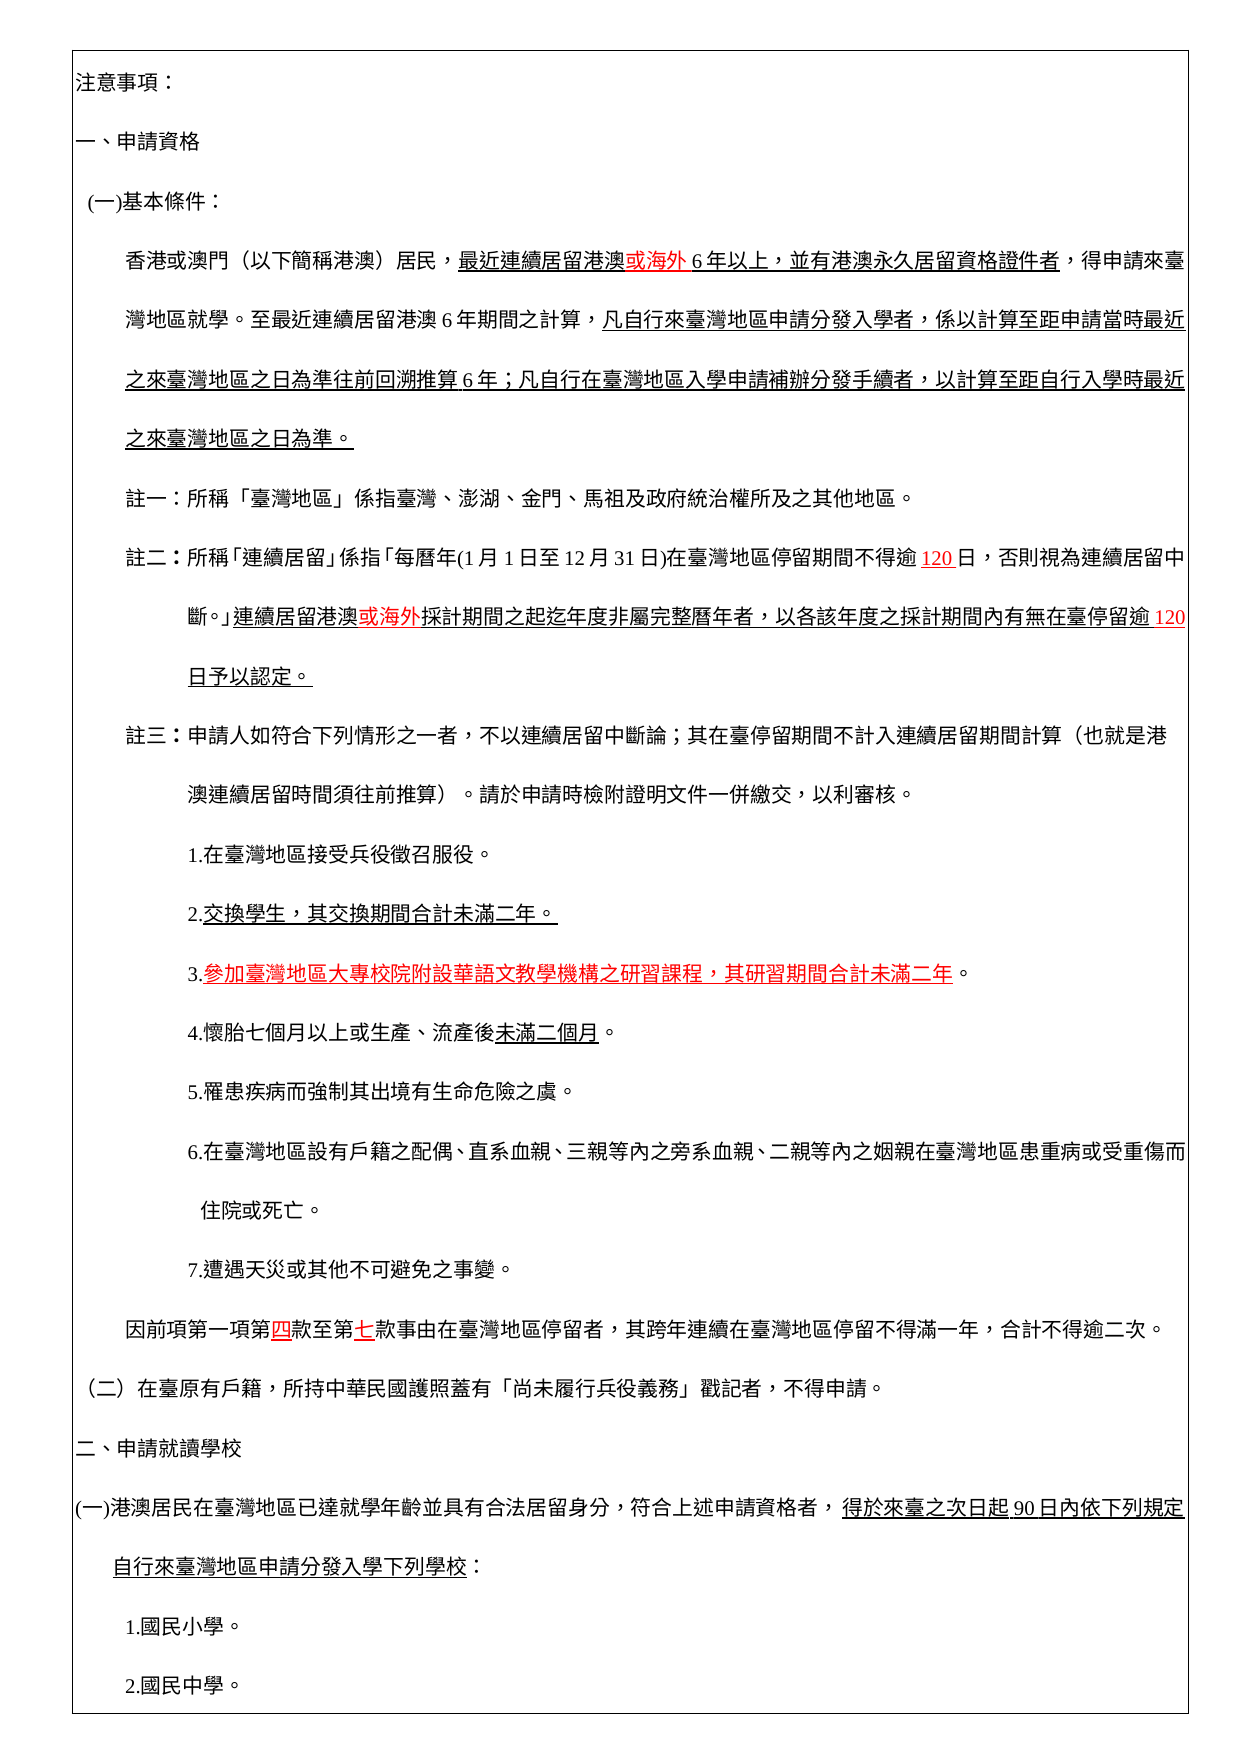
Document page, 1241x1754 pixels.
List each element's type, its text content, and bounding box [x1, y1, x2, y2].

table_header 注意事項： 一、申請資格 (一)基本條件： 香港或澳門（以下簡稱港澳）居民，最近連續居留港澳或海外6年以上，並有港澳永久居留資格證件者，得申請來臺灣地區就學。至最近連續居留港澳6年期間之計算，凡自行來臺灣地區申請分發入學者，係以計算至距申請當時最近之來臺灣地區之日為準往前回溯推算6年；凡自行在臺灣地區入學申請補辦分發手續者，以計算至距自行入學時最近之來臺灣地區之日為準。 註一：所稱「臺灣地區」係指臺灣、澎湖、金門、馬祖及政府統治權所及之其他地區。 註二：所稱「連續居留」係指「每曆年(1月1日至12月31日)在臺灣地區停留期間不得逾120日，否則視為連續居留中斷。」連續居留港澳或海外採計期間之起迄年度非屬完整曆年者，以各該年度之採計期間內有無在臺停留逾120日予以認定。 註三：申請人如符合下列情形之一者，不以連續居留中斷論；其在臺停留期間不計入連續居留期間計算（也就是港澳連續居留時間須往前推算）。請於申請時檢附證明文件一併繳交，以利審核。 1.在臺灣地區接受兵役徵召服役。 2.交換學生，其交換期間合計未滿二年。 3.參加臺灣地區大專校院附設華語文教學機構之研習課程，其研習期間合計未滿二年。 4.懷胎七個月以上或生產、流產後未滿二個月。 5.罹患疾病而強制其出境有生命危險之虞。 6.在臺灣地區設有戶籍之配偶、直系血親、三親等內之旁系血親、二親等內之姻親在臺灣地區患重病或受重傷而住院或死亡。 7.遭遇天災或其他不可避免之事變。 因前項第一項第四款至第七款事由在臺灣地區停留者，其跨年連續在臺灣地區停留不得滿一年，合計不得逾二次。 （二）在臺原有戶籍，所持中華民國護照蓋有「尚未履行兵役義務」戳記者，不得申請。 二、申請就讀學校 (一)港澳居民在臺灣地區已達就學年齡並具有合法居留身分，符合上述申請資格者，得於來臺之次日起90日內依下列規定自行來臺灣地區申請分發入學下列學校： 1.國民小學。 2.國民中學。 [73, 51, 1188, 1713]
